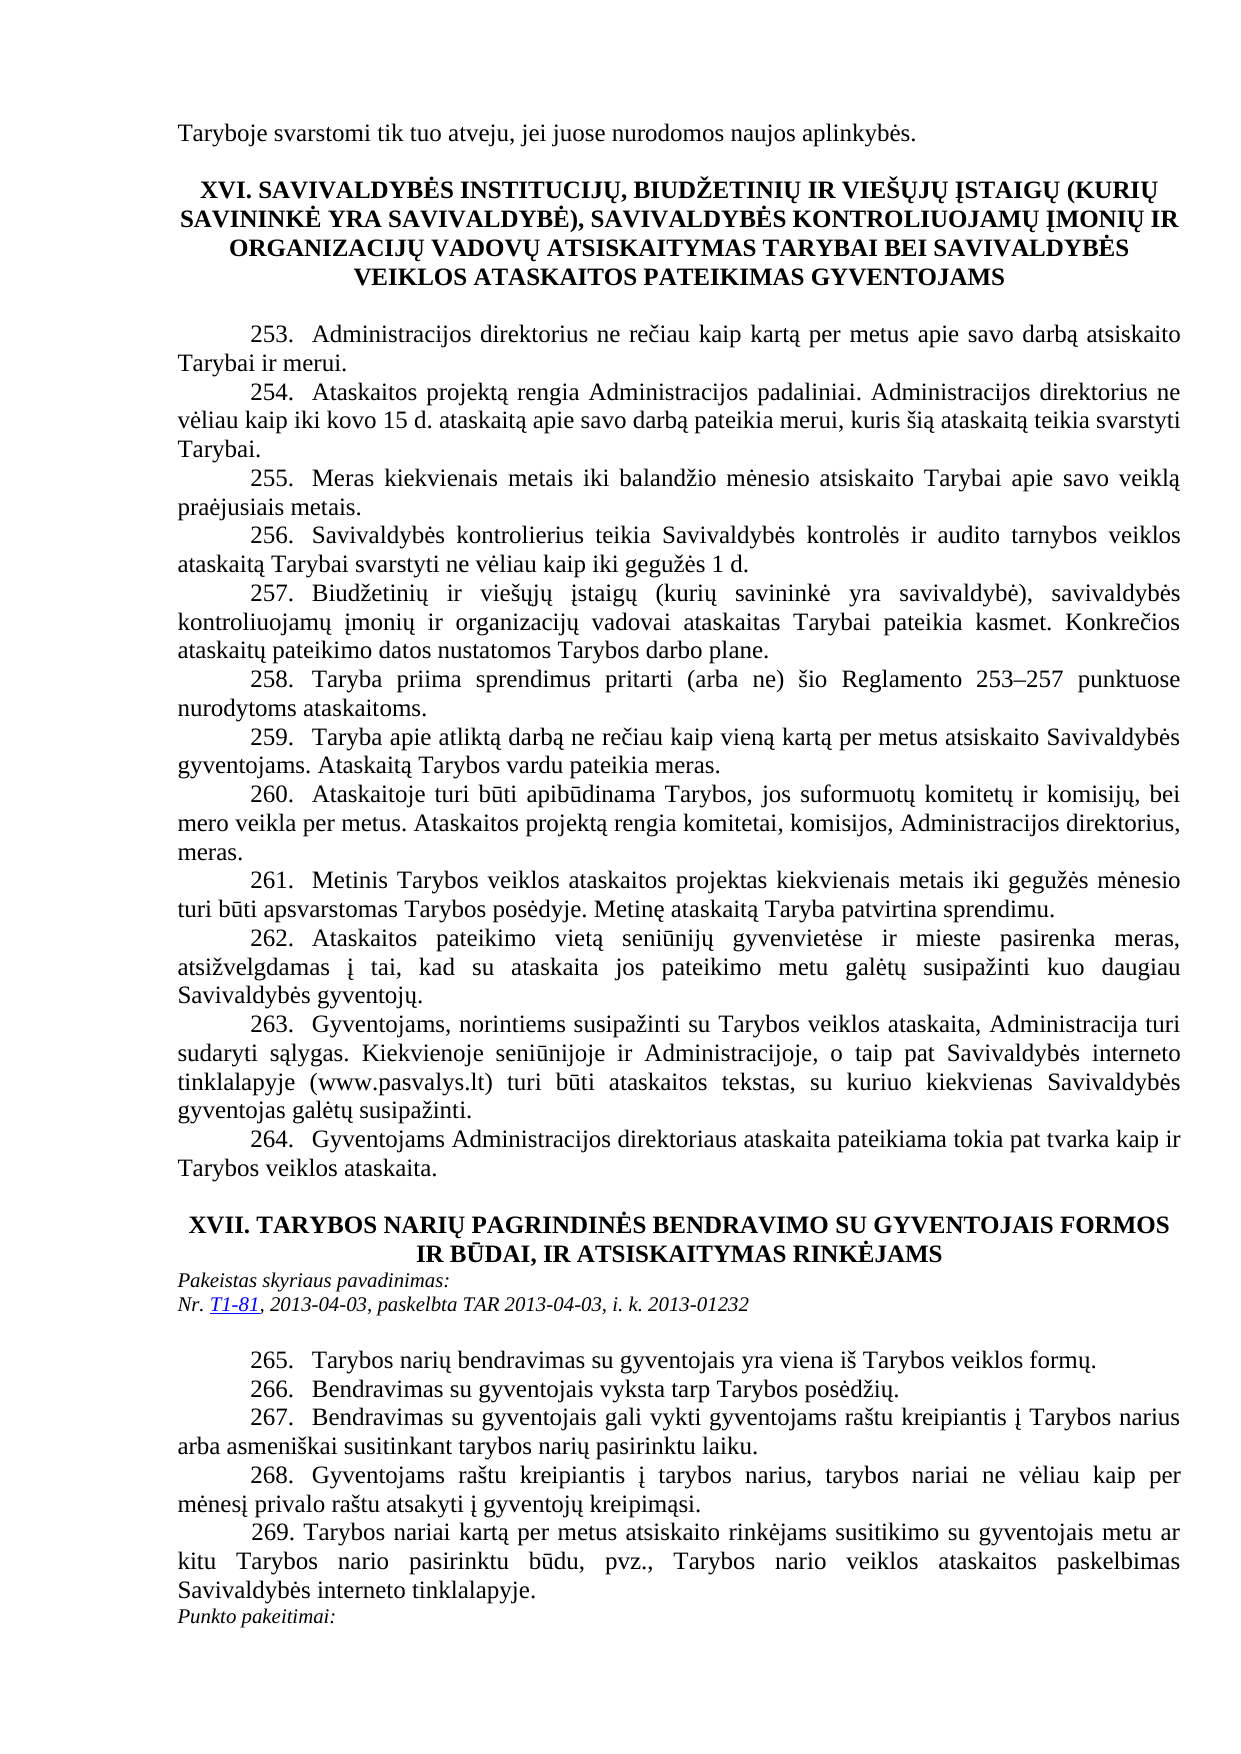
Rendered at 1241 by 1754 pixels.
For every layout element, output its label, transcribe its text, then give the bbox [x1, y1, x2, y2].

text 260. Ataskaitoje turi būti apibūdinama Tarybos, jos suformuotų komitetų ir komisijų, bei mero veikla per metus. Ataskaitos projektą rengia komitetai, komisijos, Administracijos direktorius, meras. [177, 779, 1181, 866]
text 267. Bendravimas su gyventojais gali vykti gyventojams raštu kreipiantis į Tarybos narius arba asmeniškai susitinkant tarybos narių pasirinktu laiku. [177, 1402, 1181, 1460]
text XVI. SAVIVALDYBĖS INSTITUCIJŲ, BIUDŽETINIŲ IR VIEŠŲJŲ ĮSTAIGŲ (KURIŲ SAVININKĖ YRA SAVIVALDYBĖ), SAVIVALDYBĖS KONTROLIUOJAMŲ ĮMONIŲ IR ORGANIZACIJŲ VADOVŲ ATSISKAITYMAS TARYBAI BEI SAVIVALDYBĖS VEIKLOS ATASKAITOS PATEIKIMAS GYVENTOJAMS [177, 176, 1181, 291]
text 265. Tarybos narių bendravimas su gyventojais yra viena iš Tarybos veiklos formų. [177, 1345, 1181, 1374]
text 264. Gyventojams Administracijos direktoriaus ataskaita pateikiama tokia pat tvarka kaip ir Tarybos veiklos ataskaita. [177, 1124, 1181, 1182]
text 262. Ataskaitos pateikimo vietą seniūnijų gyvenvietėse ir mieste pasirenka meras, atsižvelgdamas į tai, kad su ataskaita jos pateikimo metu galėtų susipažinti kuo daugiau Savivaldybės gyventojų. [177, 923, 1181, 1009]
text 256. Savivaldybės kontrolierius teikia Savivaldybės kontrolės ir audito tarnybos veiklos ataskaitą Tarybai svarstyti ne vėliau kaip iki gegužės 1 d. [177, 521, 1181, 578]
text Taryboje svarstomi tik tuo atveju, jei juose nurodomos naujos aplinkybės. [177, 118, 1181, 147]
text Pakeistas skyriaus pavadinimas: [177, 1268, 1181, 1292]
text 255. Meras kiekvienais metais iki balandžio mėnesio atsiskaito Tarybai apie savo veiklą praėjusiais metais. [177, 463, 1181, 521]
text 254. Ataskaitos projektą rengia Administracijos padaliniai. Administracijos direktorius ne vėliau kaip iki kovo 15 d. ataskaitą apie savo darbą pateikia merui, kuris šią ataskaitą teikia svarstyti Tarybai. [177, 377, 1181, 463]
text 263. Gyventojams, norintiems susipažinti su Tarybos veiklos ataskaita, Administracija turi sudaryti sąlygas. Kiekvienoje seniūnijoje ir Administracijoje, o taip pat Savivaldybės interneto tinklalapyje (www.pasvalys.lt) turi būti ataskaitos tekstas, su kuriuo kiekvienas Savivaldybės gyventojas galėtų susipažinti. [177, 1009, 1181, 1124]
text 269. Tarybos nariai kartą per metus atsiskaito rinkėjams susitikimo su gyventojais metu ar kitu Tarybos nario pasirinktu būdu, pvz., Tarybos nario veiklos ataskaitos paskelbimas Savivaldybės interneto tinklalapyje. [177, 1517, 1181, 1604]
text Nr. T1-81, 2013-04-03, paskelbta TAR 2013-04-03, i. k. 2013-01232 [177, 1292, 1181, 1316]
text 268. Gyventojams raštu kreipiantis į tarybos narius, tarybos nariai ne vėliau kaip per mėnesį privalo raštu atsakyti į gyventojų kreipimąsi. [177, 1460, 1181, 1517]
text Punkto pakeitimai: [177, 1604, 1181, 1628]
text 257. Biudžetinių ir viešųjų įstaigų (kurių savininkė yra savivaldybė), savivaldybės kontroliuojamų įmonių ir organizacijų vadovai ataskaitas Tarybai pateikia kasmet. Konkrečios ataskaitų pateikimo datos nustatomos Tarybos darbo plane. [177, 578, 1181, 664]
text 258. Taryba priima sprendimus pritarti (arba ne) šio Reglamento 253–257 punktuose nurodytoms ataskaitoms. [177, 664, 1181, 722]
text XVII. TARYBOS NARIŲ PAGRINDINĖS BENDRAVIMO SU GYVENTOJAIS FORMOS IR BŪDAI, IR ATSISKAITYMAS RINKĖJAMS [177, 1211, 1181, 1268]
text 261. Metinis Tarybos veiklos ataskaitos projektas kiekvienais metais iki gegužės mėnesio turi būti apsvarstomas Tarybos posėdyje. Metinę ataskaitą Taryba patvirtina sprendimu. [177, 866, 1181, 923]
text 266. Bendravimas su gyventojais vyksta tarp Tarybos posėdžių. [177, 1374, 1181, 1402]
text 253. Administracijos direktorius ne rečiau kaip kartą per metus apie savo darbą atsiskaito Tarybai ir merui. [177, 319, 1181, 377]
text 259. Taryba apie atliktą darbą ne rečiau kaip vieną kartą per metus atsiskaito Savivaldybės gyventojams. Ataskaitą Tarybos vardu pateikia meras. [177, 722, 1181, 779]
